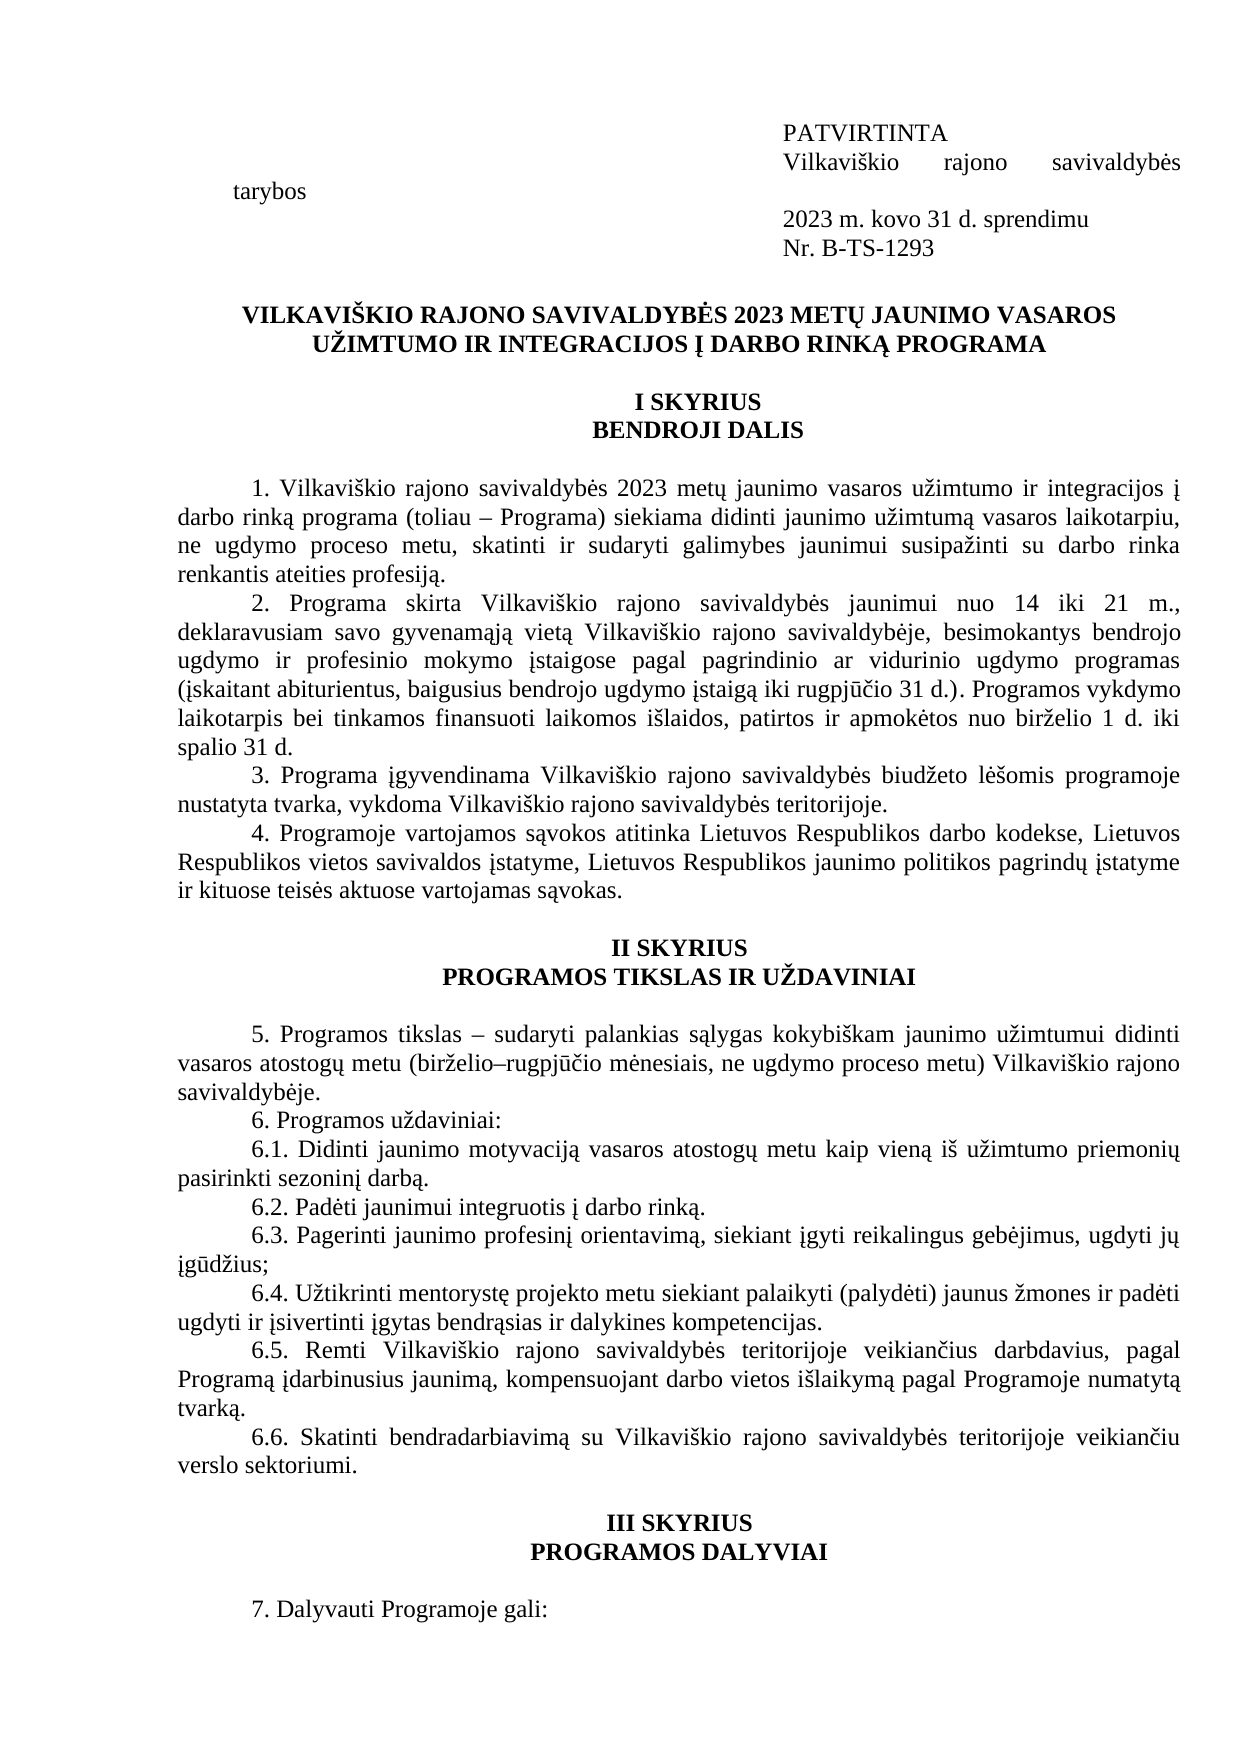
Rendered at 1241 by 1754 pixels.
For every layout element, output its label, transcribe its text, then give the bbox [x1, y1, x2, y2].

text 6.1. Didinti jaunimo motyvaciją vasaros atostogų metu kaip vieną iš užimtumo priemonių pasirinkti sezoninį darbą. [177, 1134, 1181, 1192]
text 6.4. Užtikrinti mentorystę projekto metu siekiant palaikyti (palydėti) jaunus žmones ir padėti ugdyti ir įsivertinti įgytas bendrąsias ir dalykines kompetencijas. [177, 1278, 1181, 1335]
text 2. Programa skirta Vilkaviškio rajono savivaldybės jaunimui nuo 14 iki 21 m., deklaravusiam savo gyvenamąją vietą Vilkaviškio rajono savivaldybėje, besimokantys bendrojo ugdymo ir profesinio mokymo įstaigose pagal pagrindinio ar vidurinio ugdymo programas (įskaitant abiturientus, baigusius bendrojo ugdymo įstaigą iki rugpjūčio 31 d.). Programos vykdymo laikotarpis bei tinkamos finansuoti laikomos išlaidos, patirtos ir apmokėtos nuo birželio 1 d. iki spalio 31 d. [177, 588, 1181, 760]
text PATVIRTINTA [647, 118, 1181, 147]
text PROGRAMOS DALYVIAI [177, 1537, 1181, 1565]
text 2023 m. kovo 31 d. sprendimu [647, 204, 1181, 233]
text 6.5. Remti Vilkaviškio rajono savivaldybės teritorijoje veikiančius darbdavius, pagal Programą įdarbinusius jaunimą, kompensuojant darbo vietos išlaikymą pagal Programoje numatytą tvarką. [177, 1335, 1181, 1422]
text 6. Programos uždaviniai: [177, 1105, 1181, 1134]
text 1. Vilkaviškio rajono savivaldybės 2023 metų jaunimo vasaros užimtumo ir integracijos į darbo rinką programa (toliau – Programa) siekiama didinti jaunimo užimtumą vasaros laikotarpiu, ne ugdymo proceso metu, skatinti ir sudaryti galimybes jaunimui susipažinti su darbo rinka renkantis ateities profesiją. [177, 473, 1181, 588]
text PROGRAMOS TIKSLAS IR UŽDAVINIAI [177, 962, 1181, 990]
text I SKYRIUS [215, 387, 1181, 415]
text 5. Programos tikslas – sudaryti palankias sąlygas kokybiškam jaunimo užimtumui didinti vasaros atostogų metu (birželio–rugpjūčio mėnesiais, ne ugdymo proceso metu) Vilkaviškio rajono savivaldybėje. [177, 1019, 1181, 1105]
text II SKYRIUS [177, 933, 1181, 962]
text BENDROJI DALIS [215, 415, 1181, 444]
text 6.2. Padėti jaunimui integruotis į darbo rinką. [177, 1192, 1181, 1220]
text 4. Programoje vartojamos sąvokos atitinka Lietuvos Respublikos darbo kodekse, Lietuvos Respublikos vietos savivaldos įstatyme, Lietuvos Respublikos jaunimo politikos pagrindų įstatyme ir kituose teisės aktuose vartojamas sąvokas. [177, 818, 1181, 904]
text VILKAVIŠKIO RAJONO SAVIVALDYBĖS 2023 metų JAUNIMO VASAROS UŽIMTUMO IR INTEGRACIJOS Į DARBO RINKĄ PROGRAMA [177, 300, 1181, 358]
text 3. Programa įgyvendinama Vilkaviškio rajono savivaldybės biudžeto lėšomis programoje nustatyta tvarka, vykdoma Vilkaviškio rajono savivaldybės teritorijoje. [177, 760, 1181, 818]
text Vilkaviškio rajono savivaldybės tarybos [233, 147, 1181, 204]
text III SKYRIUS [177, 1508, 1181, 1537]
text 6.6. Skatinti bendradarbiavimą su Vilkaviškio rajono savivaldybės teritorijoje veikiančiu verslo sektoriumi. [177, 1422, 1181, 1479]
text Nr. B-TS-1293 [647, 233, 1181, 262]
text 6.3. Pagerinti jaunimo profesinį orientavimą, siekiant įgyti reikalingus gebėjimus, ugdyti jų įgūdžius; [177, 1220, 1181, 1278]
text 7. Dalyvauti Programoje gali: [177, 1594, 1181, 1623]
